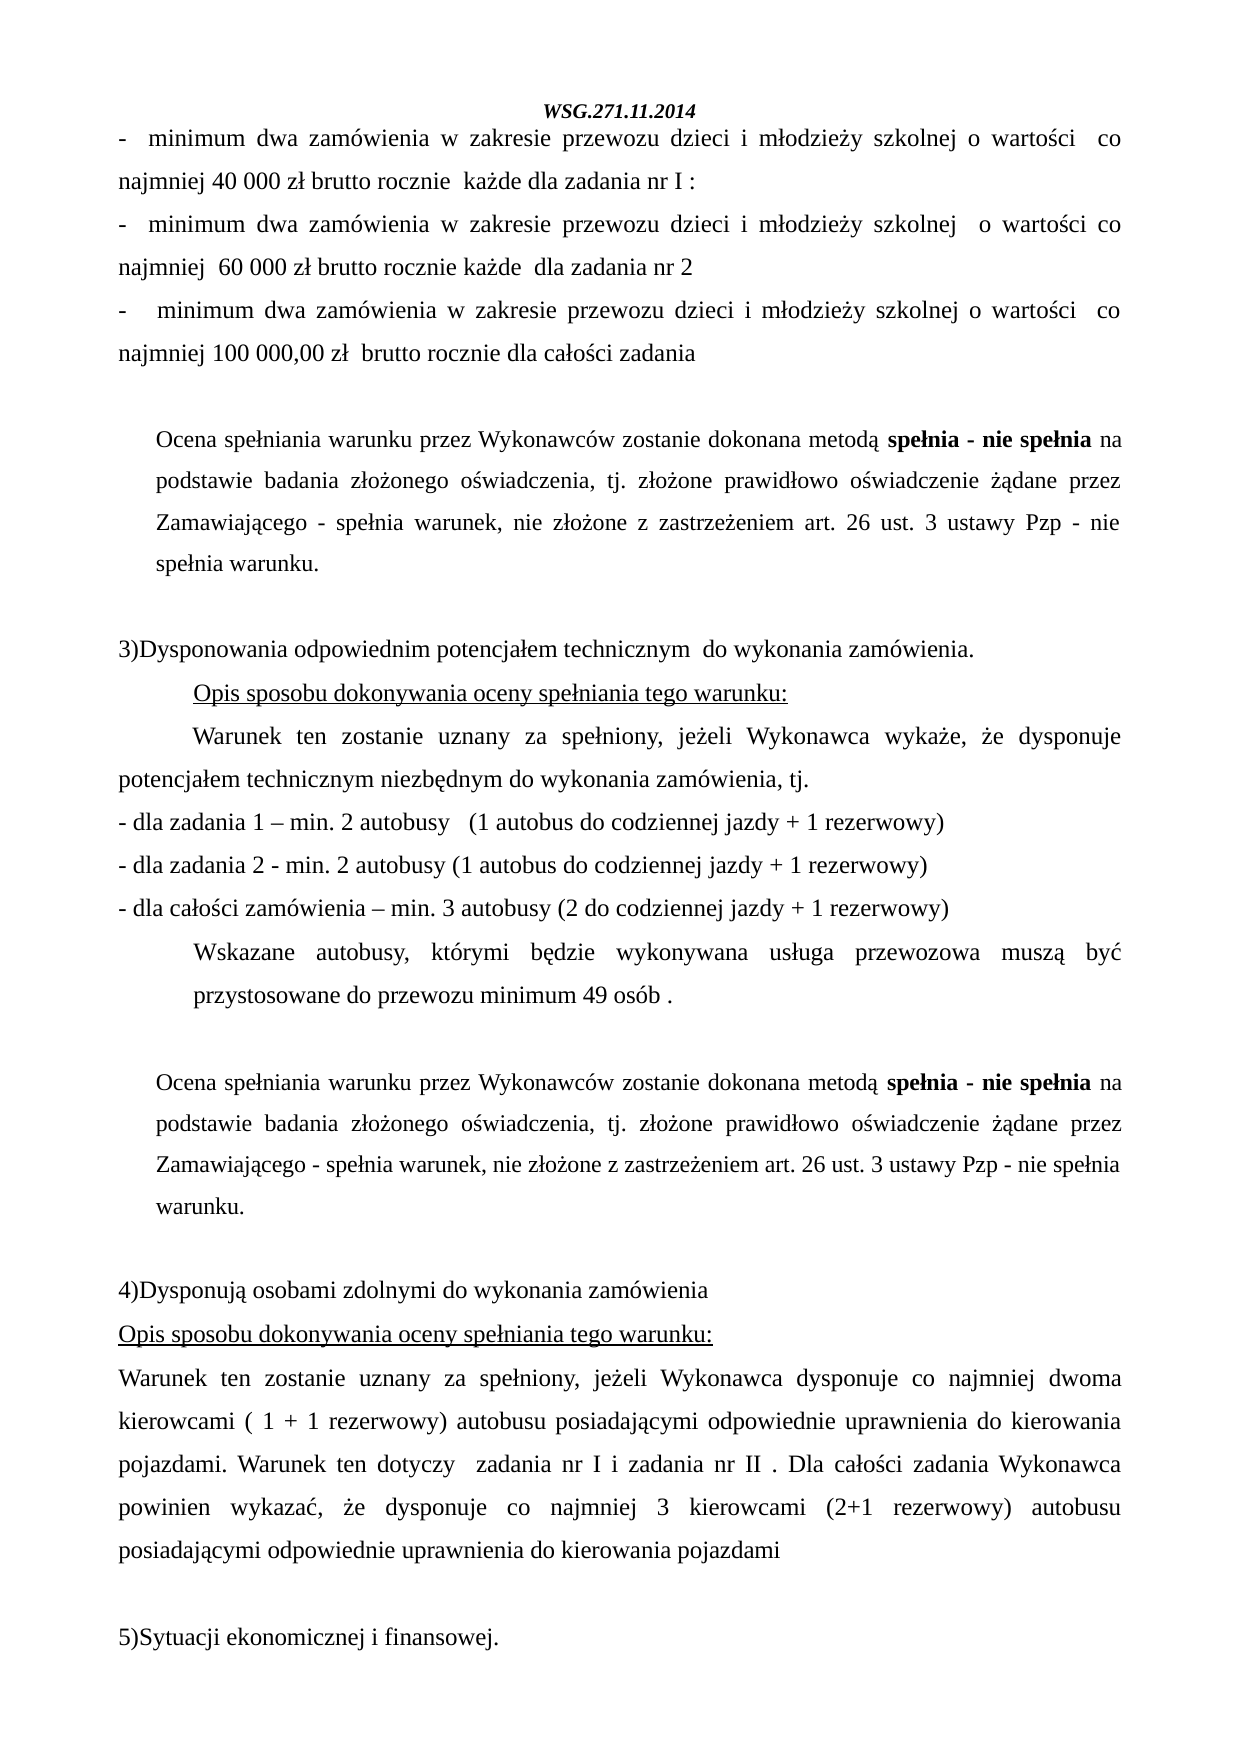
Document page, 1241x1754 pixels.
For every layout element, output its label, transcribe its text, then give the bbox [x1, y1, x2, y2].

text Ocena spełniania warunku przez Wykonawców zostanie dokonana metodą spełnia - nie spełnia na podstawie badania złożonego oświadczenia, tj. złożone prawidłowo oświadczenie żądane przez Zamawiającego - spełnia warunek, nie złożone z zastrzeżeniem art. 26 ust. 3 ustawy Pzp - nie spełnia warunku. [119, 425, 1122, 577]
text Wskazane autobusy, którymi będzie wykonywana usługa przewozowa muszą być przystosowane do przewozu minimum 49 osób . [193, 937, 1122, 1009]
text Ocena spełniania warunku przez Wykonawców zostanie dokonana metodą spełnia - nie spełnia na podstawie badania złożonego oświadczenia, tj. złożone prawidłowo oświadczenie żądane przez Zamawiającego - spełnia warunek, nie złożone z zastrzeżeniem art. 26 ust. 3 ustawy Pzp - nie spełnia warunku. [119, 1068, 1122, 1219]
list Dysponują osobami zdolnymi do wykonania zamówienia [118, 1275, 1122, 1304]
text - minimum dwa zamówienia w zakresie przewozu dzieci i młodzieży szkolnej o wartości co najmniej 40 000 zł brutto rocznie każde dla zadania nr I : [118, 123, 1122, 195]
list Sytuacji ekonomicznej i finansowej. [118, 1622, 1122, 1651]
text - dla całości zamówienia – min. 3 autobusy (2 do codziennej jazdy + 1 rezerwowy) [118, 893, 1122, 922]
list Dysponowania odpowiednim potencjałem technicznym do wykonania zamówienia. [118, 634, 1122, 663]
text Warunek ten zostanie uznany za spełniony, jeżeli Wykonawca dysponuje co najmniej dwoma kierowcami ( 1 + 1 rezerwowy) autobusu posiadającymi odpowiednie uprawnienia do kierowania pojazdami. Warunek ten dotyczy zadania nr I i zadania nr II . Dla całości zadania Wykonawca powinien wykazać, że dysponuje co najmniej 3 kierowcami (2+1 rezerwowy) autobusu posiadającymi odpowiednie uprawnienia do kierowania pojazdami [118, 1363, 1122, 1564]
text - minimum dwa zamówienia w zakresie przewozu dzieci i młodzieży szkolnej o wartości co najmniej 100 000,00 zł brutto rocznie dla całości zadania [118, 295, 1122, 367]
text - minimum dwa zamówienia w zakresie przewozu dzieci i młodzieży szkolnej o wartości co najmniej 60 000 zł brutto rocznie każde dla zadania nr 2 [118, 209, 1122, 281]
text Opis sposobu dokonywania oceny spełniania tego warunku: [118, 1319, 1122, 1348]
text - dla zadania 1 – min. 2 autobusy (1 autobus do codziennej jazdy + 1 rezerwowy) [118, 807, 1122, 836]
text Warunek ten zostanie uznany za spełniony, jeżeli Wykonawca wykaże, że dysponuje potencjałem technicznym niezbędnym do wykonania zamówienia, tj. [118, 721, 1122, 793]
text - dla zadania 2 - min. 2 autobusy (1 autobus do codziennej jazdy + 1 rezerwowy) [118, 850, 1122, 879]
text Opis sposobu dokonywania oceny spełniania tego warunku: [193, 678, 1122, 707]
